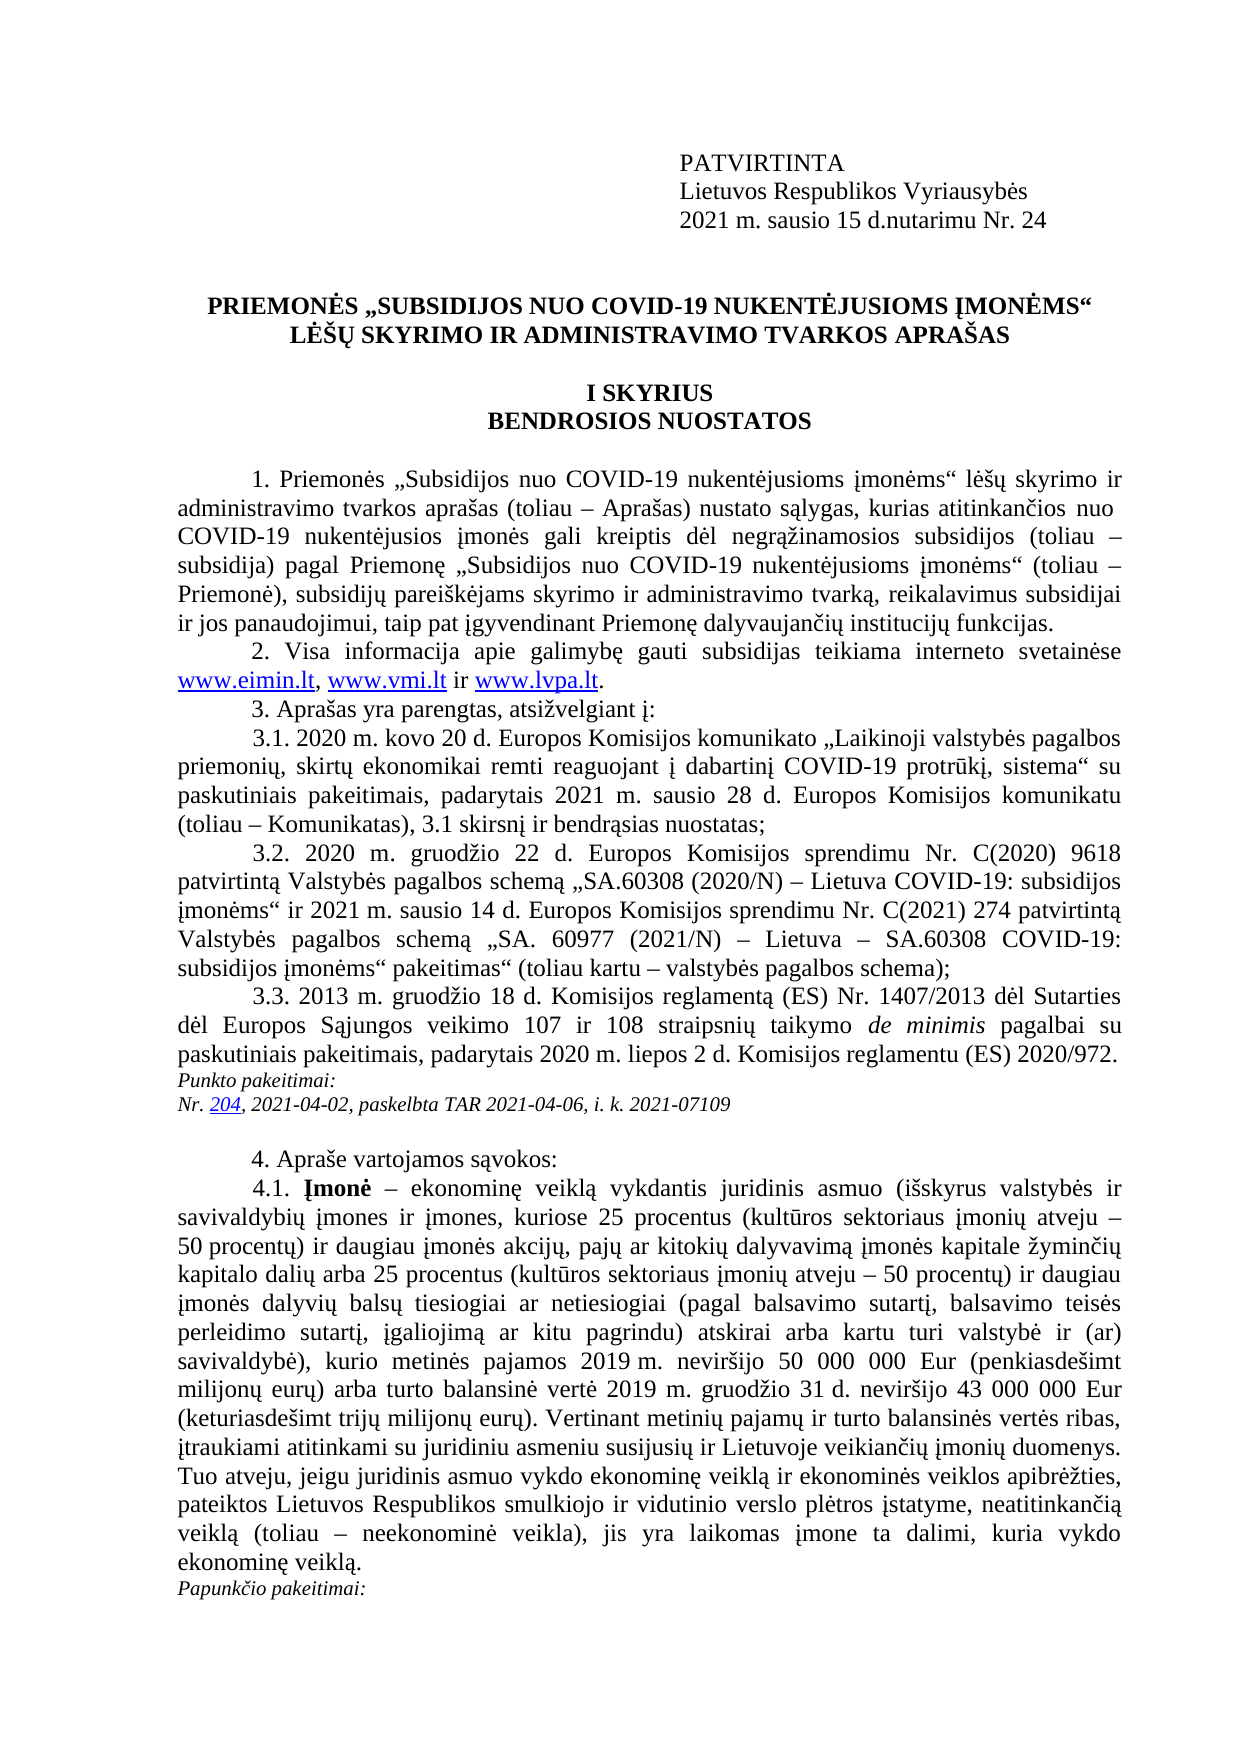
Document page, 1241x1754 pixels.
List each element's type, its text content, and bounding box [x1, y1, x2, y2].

text 4.1. Įmonė – ekonominę veiklą vykdantis juridinis asmuo (išskyrus valstybės ir savivaldybių įmones ir įmones, kuriose 25 procentus (kultūros sektoriaus įmonių atveju – 50 procentų) ir daugiau įmonės akcijų, pajų ar kitokių dalyvavimą įmonės kapitale žyminčių kapitalo dalių arba 25 procentus (kultūros sektoriaus įmonių atveju – 50 procentų) ir daugiau įmonės dalyvių balsų tiesiogiai ar netiesiogiai (pagal balsavimo sutartį, balsavimo teisės perleidimo sutartį, įgaliojimą ar kitu pagrindu) atskirai arba kartu turi valstybė ir (ar) savivaldybė), kurio metinės pajamos 2019 m. neviršijo 50 000 000 Eur (penkiasdešimt milijonų eurų) arba turto balansinė vertė 2019 m. gruodžio 31 d. neviršijo 43 000 000 Eur (keturiasdešimt trijų milijonų eurų). Vertinant metinių pajamų ir turto balansinės vertės ribas, įtraukiami atitinkami su juridiniu asmeniu susijusių ir Lietuvoje veikiančių įmonių duomenys. Tuo atveju, jeigu juridinis asmuo vykdo ekonominę veiklą ir ekonominės veiklos apibrėžties, pateiktos Lietuvos Respublikos smulkiojo ir vidutinio verslo plėtros įstatyme, neatitinkančią veiklą (toliau – neekonominė veikla), jis yra laikomas įmone ta dalimi, kuria vykdo ekonominę veiklą. [177, 1173, 1122, 1576]
text 3.1. 2020 m. kovo 20 d. Europos Komisijos komunikato „Laikinoji valstybės pagalbos priemonių, skirtų ekonomikai remti reaguojant į dabartinį COVID-19 protrūkį, sistema“ su paskutiniais pakeitimais, padarytais 2021 m. sausio 28 d. Europos Komisijos komunikatu (toliau – Komunikatas), 3.1 skirsnį ir bendrąsias nuostatas; [177, 723, 1122, 838]
text I SKYRIUS [177, 378, 1122, 406]
text PATVIRTINTA Lietuvos Respublikos Vyriausybės 2021 m. sausio 15 d.nutarimu Nr. 24 [679, 148, 1122, 234]
text Nr. 204, 2021-04-02, paskelbta TAR 2021-04-06, i. k. 2021-07109 [177, 1092, 1122, 1116]
text Punkto pakeitimai: [177, 1068, 1122, 1092]
text 3.3. 2013 m. gruodžio 18 d. Komisijos reglamentą (ES) Nr. 1407/2013 dėl Sutarties dėl Europos Sąjungos veikimo 107 ir 108 straipsnių taikymo de minimis pagalbai su paskutiniais pakeitimais, padarytais 2020 m. liepos 2 d. Komisijos reglamentu (ES) 2020/972. [177, 981, 1122, 1068]
text 3. Aprašas yra parengtas, atsižvelgiant į: [177, 694, 1122, 723]
text 2. Visa informacija apie galimybę gauti subsidijas teikiama interneto svetainėse www.eimin.lt, www.vmi.lt ir www.lvpa.lt. [177, 636, 1122, 694]
text Papunkčio pakeitimai: [177, 1576, 1122, 1600]
text PRIEMONĖS „SUBSIDIJOS NUO COVID-19 NUKENTĖJUSIOMS įmonėms“ lėšų skyrimo IR administravimo TVARKOS APRAŠAS [177, 291, 1122, 349]
text BENDROSIOS NUOSTATOS [177, 406, 1122, 435]
text 1. Priemonės „Subsidijos nuo COVID-19 nukentėjusioms įmonėms“ lėšų skyrimo ir administravimo tvarkos aprašas (toliau – Aprašas) nustato sąlygas, kurias atitinkančios nuo COVID-19 nukentėjusios įmonės gali kreiptis dėl negrąžinamosios subsidijos (toliau – subsidija) pagal Priemonę „Subsidijos nuo COVID-19 nukentėjusioms įmonėms“ (toliau – Priemonė), subsidijų pareiškėjams skyrimo ir administravimo tvarką, reikalavimus subsidijai ir jos panaudojimui, taip pat įgyvendinant Priemonę dalyvaujančių institucijų funkcijas. [177, 464, 1122, 636]
text 3.2. 2020 m. gruodžio 22 d. Europos Komisijos sprendimu Nr. C(2020) 9618 patvirtintą Valstybės pagalbos schemą „SA.60308 (2020/N) – Lietuva COVID-19: subsidijos įmonėms“ ir 2021 m. sausio 14 d. Europos Komisijos sprendimu Nr. C(2021) 274 patvirtintą Valstybės pagalbos schemą „SA. 60977 (2021/N) – Lietuva – SA.60308 COVID-19: subsidijos įmonėms“ pakeitimas“ (toliau kartu – valstybės pagalbos schema); [177, 838, 1122, 981]
text 4. Apraše vartojamos sąvokos: [177, 1144, 1122, 1173]
